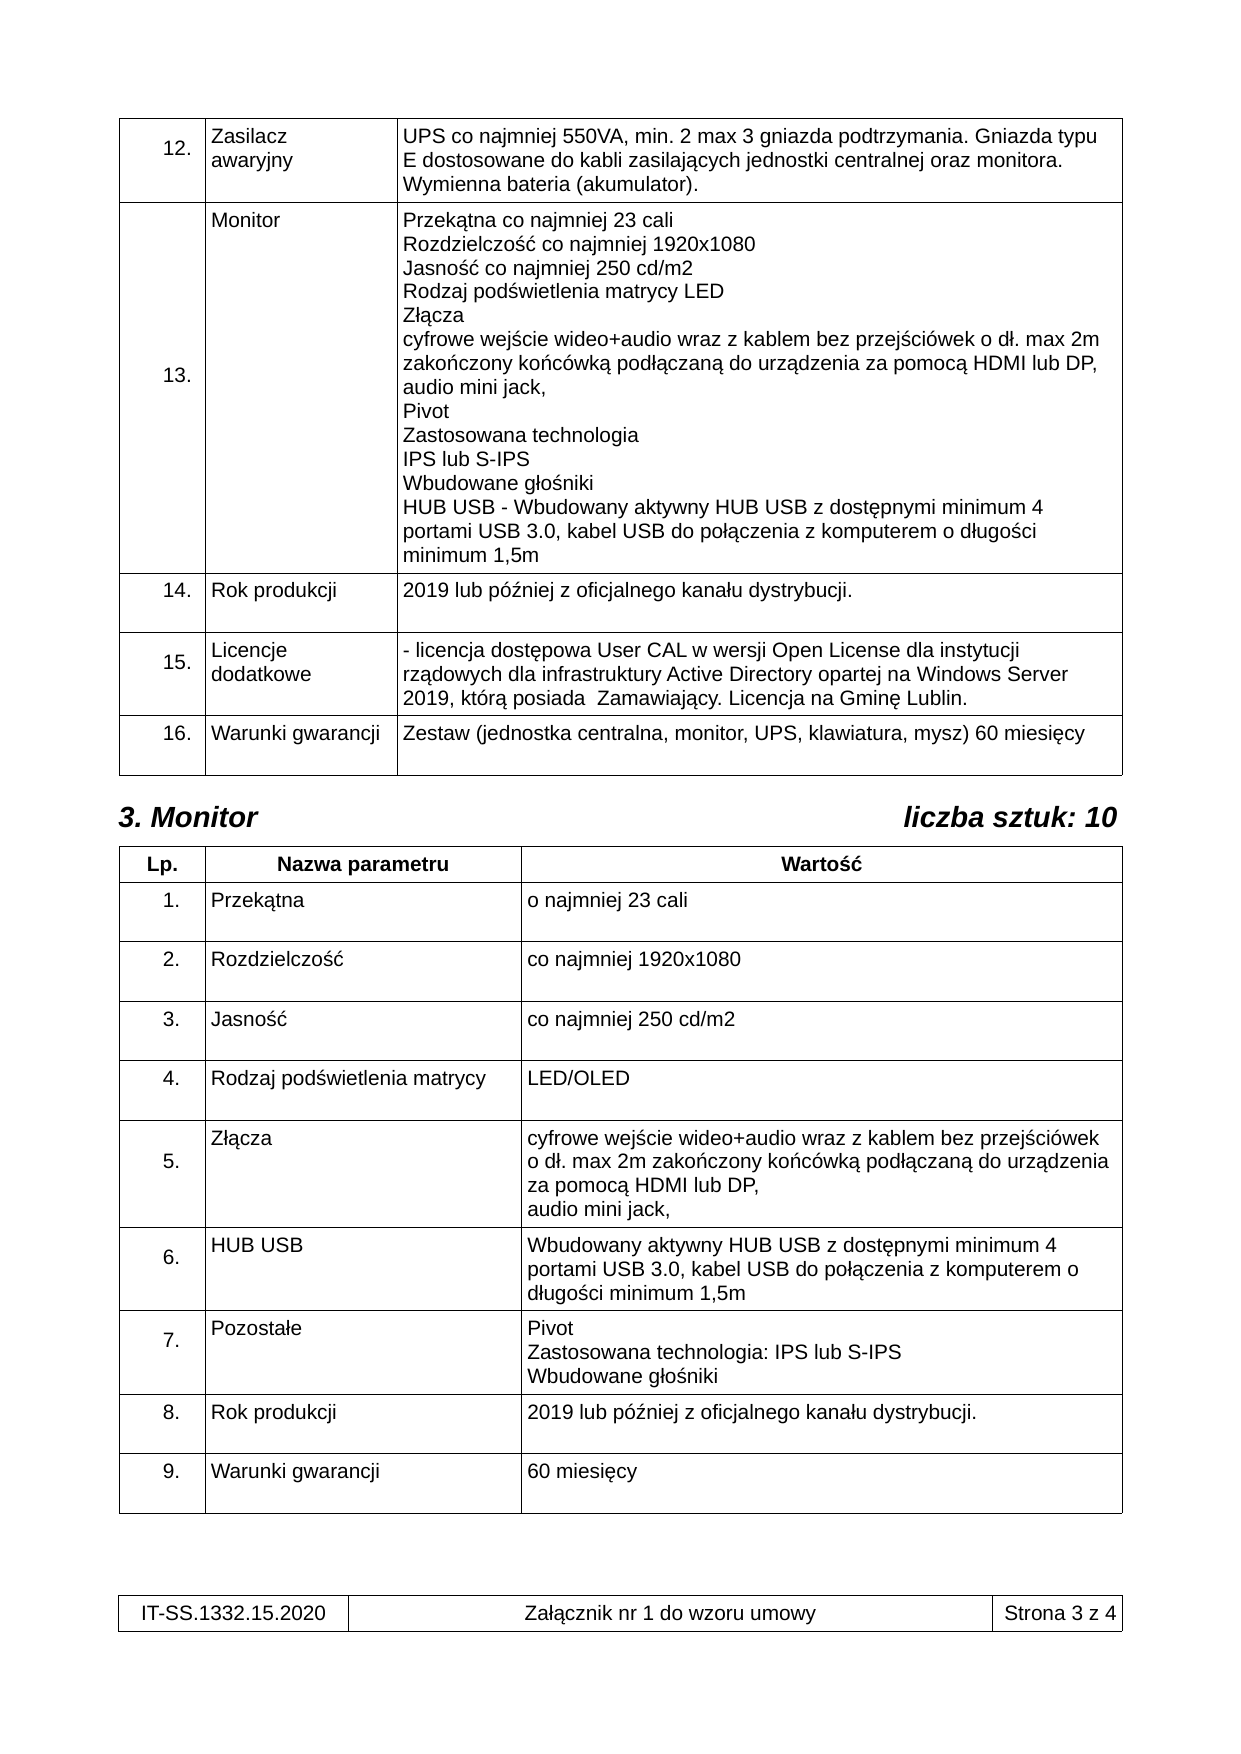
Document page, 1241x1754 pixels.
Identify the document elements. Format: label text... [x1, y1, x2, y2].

table_header Lp. [120, 847, 205, 882]
table_cell Przekątna [206, 883, 521, 941]
table_cell [120, 883, 205, 941]
table_header Nazwa parametru [206, 847, 521, 882]
table_cell [120, 942, 205, 1001]
table_cell Monitor [206, 203, 397, 572]
table_cell Jasność [206, 1002, 521, 1060]
table_cell Rodzaj podświetlenia matrycy [206, 1061, 521, 1119]
table_cell [120, 1002, 205, 1060]
table_cell LED/OLED [522, 1061, 1122, 1119]
text 3. Monitor liczba sztuk: 10 [118, 800, 1122, 833]
table_cell Rok produkcji [206, 574, 397, 632]
table_cell Pozostałe [206, 1311, 521, 1394]
table_cell - licencja dostępowa User CAL w wersji Open License dla instytucji rządowych dla infrastruktury Active Directory opartej na Windows Server 2019, którą posiada Zamawiający. Licencja na Gminę Lublin. [398, 633, 1122, 715]
table_cell Zasilacz awaryjny [206, 119, 397, 202]
table_cell Warunki gwarancji [206, 716, 397, 775]
table_cell Wbudowany aktywny HUB USB z dostępnymi minimum 4 portami USB 3.0, kabel USB do połączenia z komputerem o długości minimum 1,5m [522, 1228, 1122, 1310]
table_cell Przekątna co najmniej 23 cali Rozdzielczość co najmniej 1920x1080 Jasność co najmniej 250 cd/m2 Rodzaj podświetlenia matrycy LED Złącza cyfrowe wejście wideo+audio wraz z kablem bez przejściówek o dł. max 2m zakończony końcówką podłączaną do urządzenia za pomocą HDMI lub DP, audio mini jack, Pivot Zastosowana technologia IPS lub S-IPS Wbudowane głośniki HUB USB - Wbudowany aktywny HUB USB z dostępnymi minimum 4 portami USB 3.0, kabel USB do połączenia z komputerem o długości minimum 1,5m [398, 203, 1122, 572]
table_cell [120, 1311, 205, 1394]
table_cell Rozdzielczość [206, 942, 521, 1001]
table_cell Warunki gwarancji [206, 1454, 521, 1513]
table_cell [120, 716, 205, 775]
table_cell Pivot Zastosowana technologia: IPS lub S-IPS Wbudowane głośniki [522, 1311, 1122, 1394]
table_cell HUB USB [206, 1228, 521, 1310]
table_cell [120, 1061, 205, 1119]
table_cell [120, 1454, 205, 1513]
table_cell 60 miesięcy [522, 1454, 1122, 1513]
table_cell [120, 119, 205, 202]
table_cell [120, 203, 205, 572]
table_cell [120, 1228, 205, 1310]
table_cell cyfrowe wejście wideo+audio wraz z kablem bez przejściówek o dł. max 2m zakończony końcówką podłączaną do urządzenia za pomocą HDMI lub DP, audio mini jack, [522, 1121, 1122, 1227]
table_cell [120, 1395, 205, 1453]
table_cell UPS co najmniej 550VA, min. 2 max 3 gniazda podtrzymania. Gniazda typu E dostosowane do kabli zasilających jednostki centralnej oraz monitora. Wymienna bateria (akumulator). [398, 119, 1122, 202]
table_cell 2019 lub później z oficjalnego kanału dystrybucji. [522, 1395, 1122, 1453]
table_cell [120, 633, 205, 715]
table_cell co najmniej 250 cd/m2 [522, 1002, 1122, 1060]
table_cell [120, 574, 205, 632]
table_cell 2019 lub później z oficjalnego kanału dystrybucji. [398, 574, 1122, 632]
table_cell co najmniej 1920x1080 [522, 942, 1122, 1001]
table_cell Złącza [206, 1121, 521, 1227]
table_cell Zestaw (jednostka centralna, monitor, UPS, klawiatura, mysz) 60 miesięcy [398, 716, 1122, 775]
table_cell o najmniej 23 cali [522, 883, 1122, 941]
table_header Wartość [522, 847, 1122, 882]
table_cell [120, 1121, 205, 1227]
table_cell Licencje dodatkowe [206, 633, 397, 715]
table_cell Rok produkcji [206, 1395, 521, 1453]
